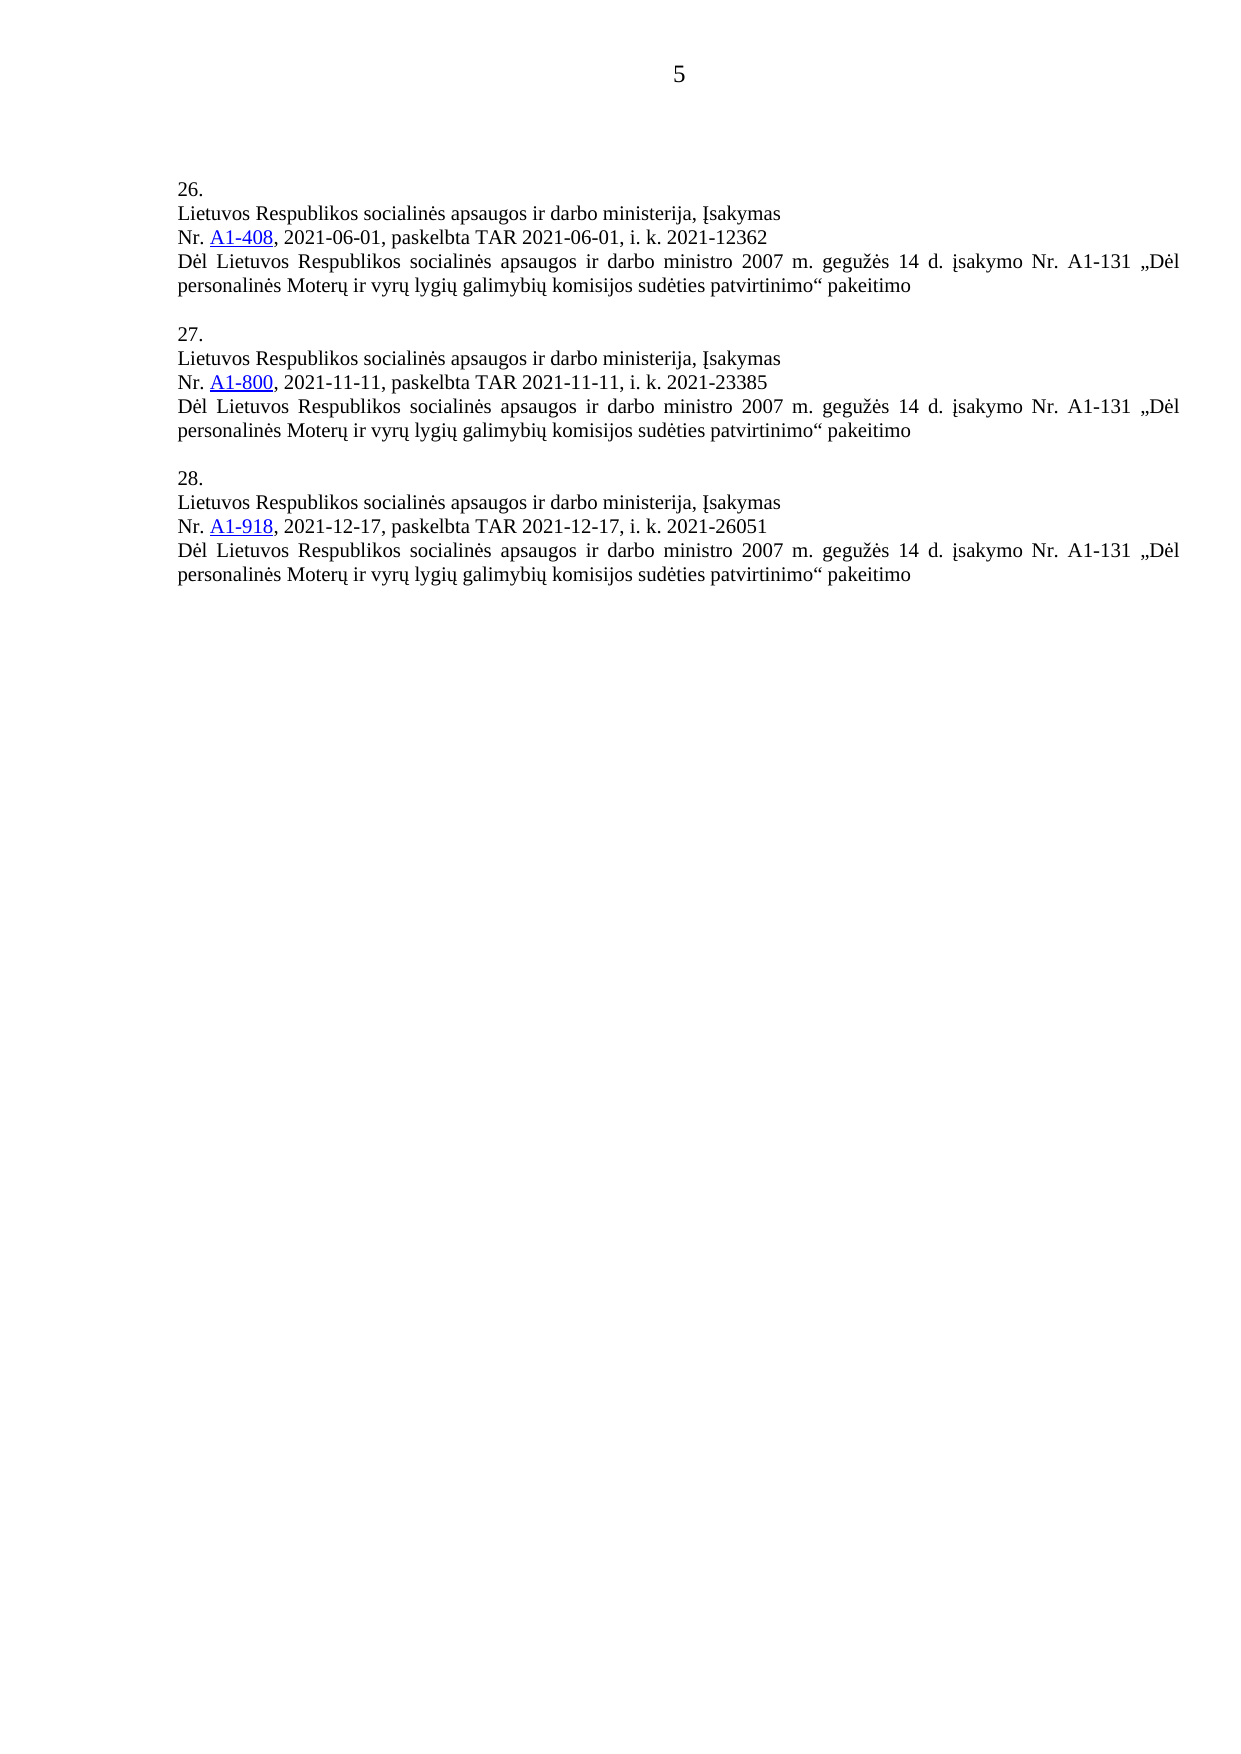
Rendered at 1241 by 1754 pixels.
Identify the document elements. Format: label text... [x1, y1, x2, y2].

text Dėl Lietuvos Respublikos socialinės apsaugos ir darbo ministro 2007 m. gegužės 14 d. įsakymo Nr. A1-131 „Dėl personalinės Moterų ir vyrų lygių galimybių komisijos sudėties patvirtinimo“ pakeitimo [177, 249, 1181, 297]
text 28. [177, 466, 1181, 490]
text Nr. A1-918, 2021-12-17, paskelbta TAR 2021-12-17, i. k. 2021-26051 [177, 514, 1181, 538]
text Nr. A1-408, 2021-06-01, paskelbta TAR 2021-06-01, i. k. 2021-12362 [177, 225, 1181, 249]
text Lietuvos Respublikos socialinės apsaugos ir darbo ministerija, Įsakymas [177, 490, 1181, 514]
text 26. [177, 177, 1181, 201]
text Lietuvos Respublikos socialinės apsaugos ir darbo ministerija, Įsakymas [177, 346, 1181, 370]
text 27. [177, 322, 1181, 346]
text Nr. A1-800, 2021-11-11, paskelbta TAR 2021-11-11, i. k. 2021-23385 [177, 370, 1181, 394]
text Dėl Lietuvos Respublikos socialinės apsaugos ir darbo ministro 2007 m. gegužės 14 d. įsakymo Nr. A1-131 „Dėl personalinės Moterų ir vyrų lygių galimybių komisijos sudėties patvirtinimo“ pakeitimo [177, 538, 1181, 586]
text Lietuvos Respublikos socialinės apsaugos ir darbo ministerija, Įsakymas [177, 201, 1181, 225]
text Dėl Lietuvos Respublikos socialinės apsaugos ir darbo ministro 2007 m. gegužės 14 d. įsakymo Nr. A1-131 „Dėl personalinės Moterų ir vyrų lygių galimybių komisijos sudėties patvirtinimo“ pakeitimo [177, 394, 1181, 442]
